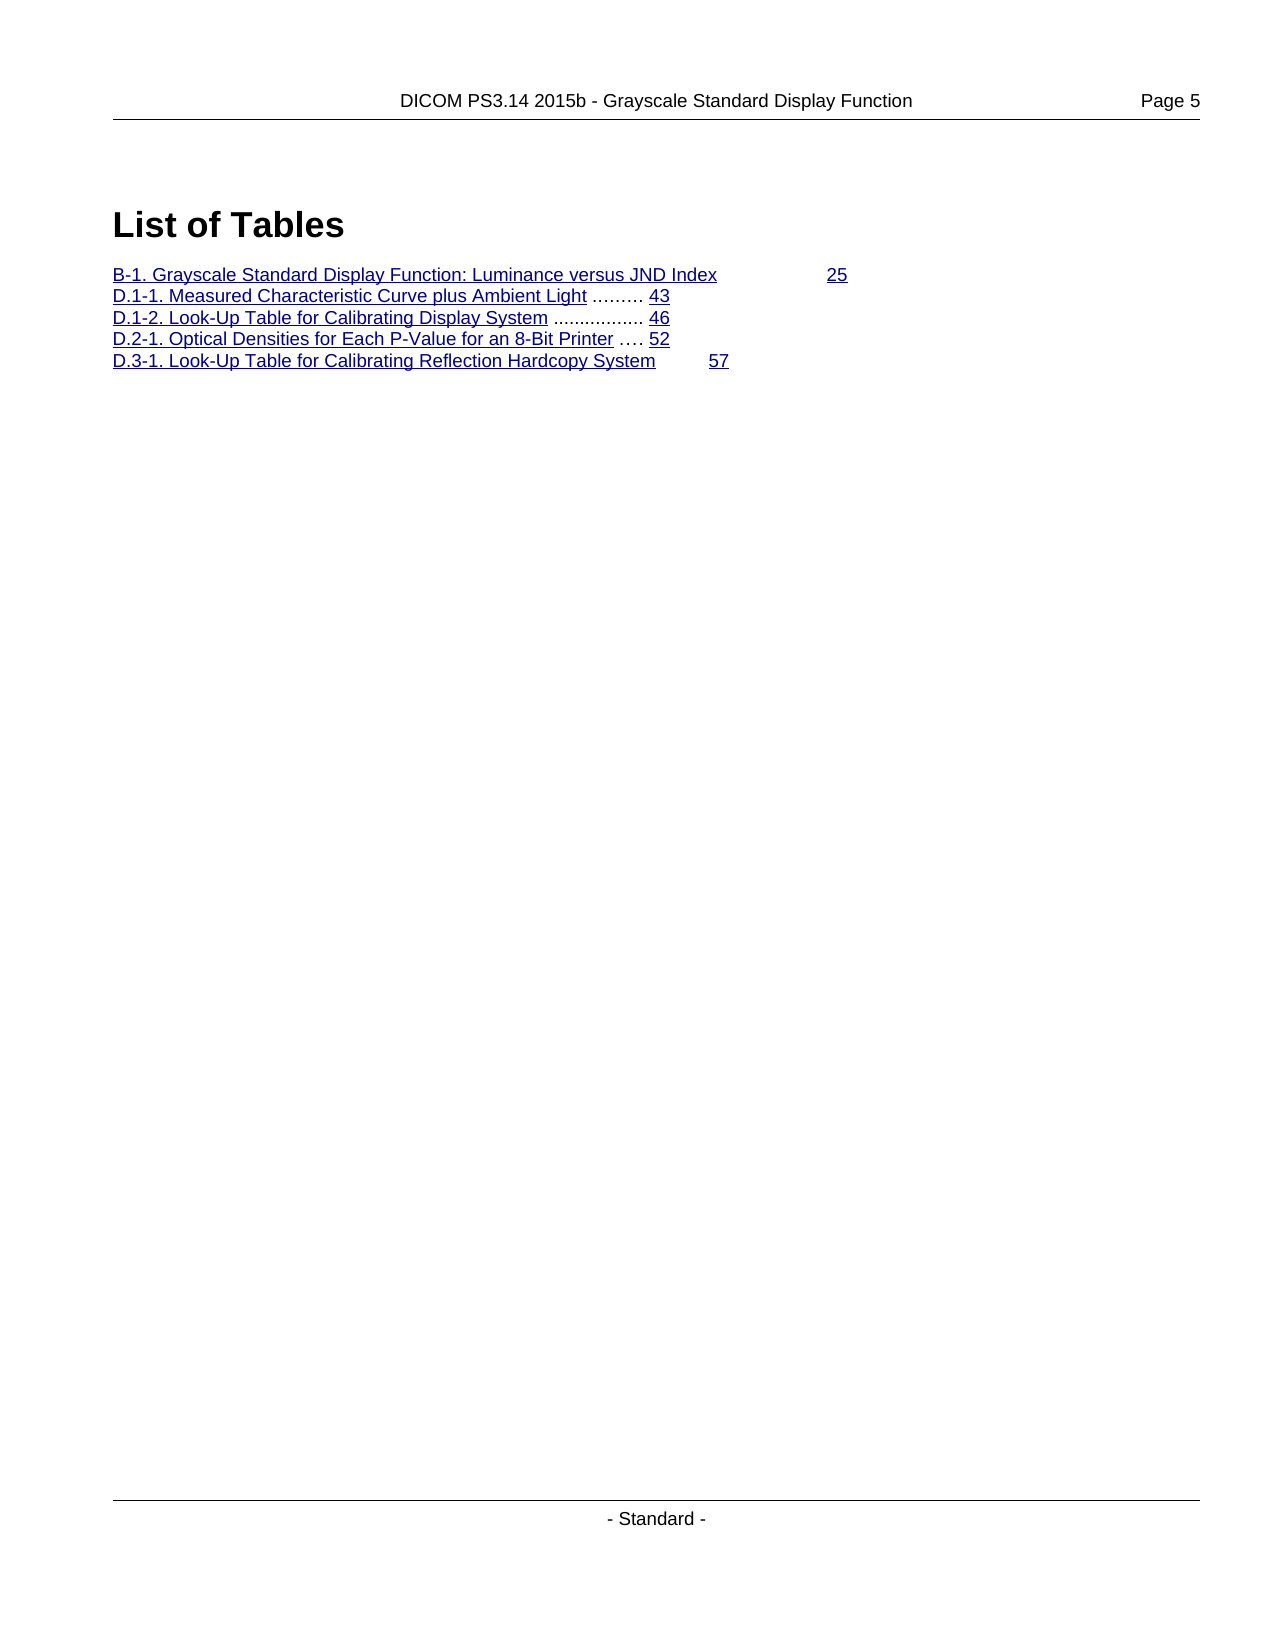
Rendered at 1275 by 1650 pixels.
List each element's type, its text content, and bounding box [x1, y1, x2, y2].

text List of Tables [112, 204, 1200, 245]
text D.2-1. Optical Densities for Each P-Value for an 8-Bit Printer 0 [112, 328, 1175, 349]
text D.1-1. Measured Characteristic Curve plus Ambient Light 0 [112, 285, 1175, 306]
text D.3-1. Look-Up Table for Calibrating Reflection Hardcopy System 0 [112, 349, 1175, 371]
text B-1. Grayscale Standard Display Function: Luminance versus JND Index 0 [112, 263, 1175, 285]
text D.1-2. Look-Up Table for Calibrating Display System 0 [112, 306, 1175, 328]
